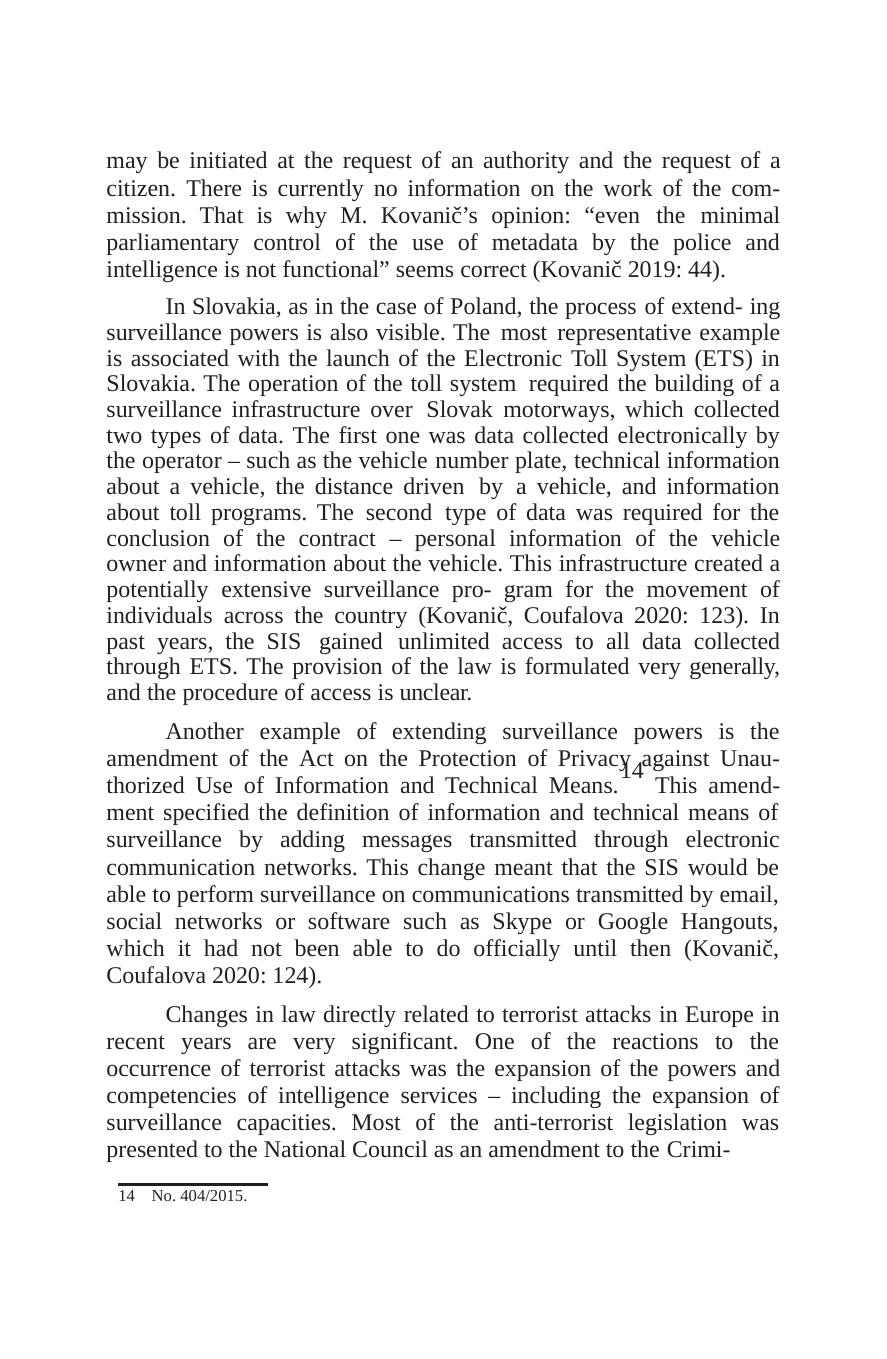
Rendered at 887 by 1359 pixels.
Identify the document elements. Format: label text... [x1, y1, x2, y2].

text Changes in law directly related to terrorist attacks in Europe in recent years are very significant. One of the reactions to the occurrence of terrorist attacks was the expansion of the powers and competencies of intelligence services – including the expansion of surveillance capacities. Most of the anti-terrorist legislation was presented to the National Council as an amendment to the Crimi- [106, 1000, 780, 1163]
text 14 No. 404/2015. [118, 1180, 780, 1205]
text may be initiated at the request of an authority and the request of a citizen. There is currently no information on the work of the com- mission. That is why M. Kovanič’s opinion: “even the minimal parliamentary control of the use of metadata by the police and intelligence is not functional” seems correct (Kovanič 2019: 44). [106, 147, 780, 283]
text Another example of extending surveillance powers is the amendment of the Act on the Protection of Privacy against Unau- thorized Use of Information and Technical Means.14 This amend- ment specified the definition of information and technical means of surveillance by adding messages transmitted through electronic communication networks. This change meant that the SIS would be able to perform surveillance on communications transmitted by email, social networks or software such as Skype or Google Hangouts, which it had not been able to do officially until then (Kovanič, Coufalova 2020: 124). [106, 718, 780, 989]
text In Slovakia, as in the case of Poland, the process of extend- ing surveillance powers is also visible. The most representative example is associated with the launch of the Electronic Toll System (ETS) in Slovakia. The operation of the toll system required the building of a surveillance infrastructure over Slovak motorways, which collected two types of data. The first one was data collected electronically by the operator – such as the vehicle number plate, technical information about a vehicle, the distance driven by a vehicle, and information about toll programs. The second type of data was required for the conclusion of the contract – personal information of the vehicle owner and information about the vehicle. This infrastructure created a potentially extensive surveillance pro- gram for the movement of individuals across the country (Kovanič, Coufalova 2020: 123). In past years, the SIS gained unlimited access to all data collected through ETS. The provision of the law is formulated very generally, and the procedure of access is unclear. [106, 294, 780, 706]
